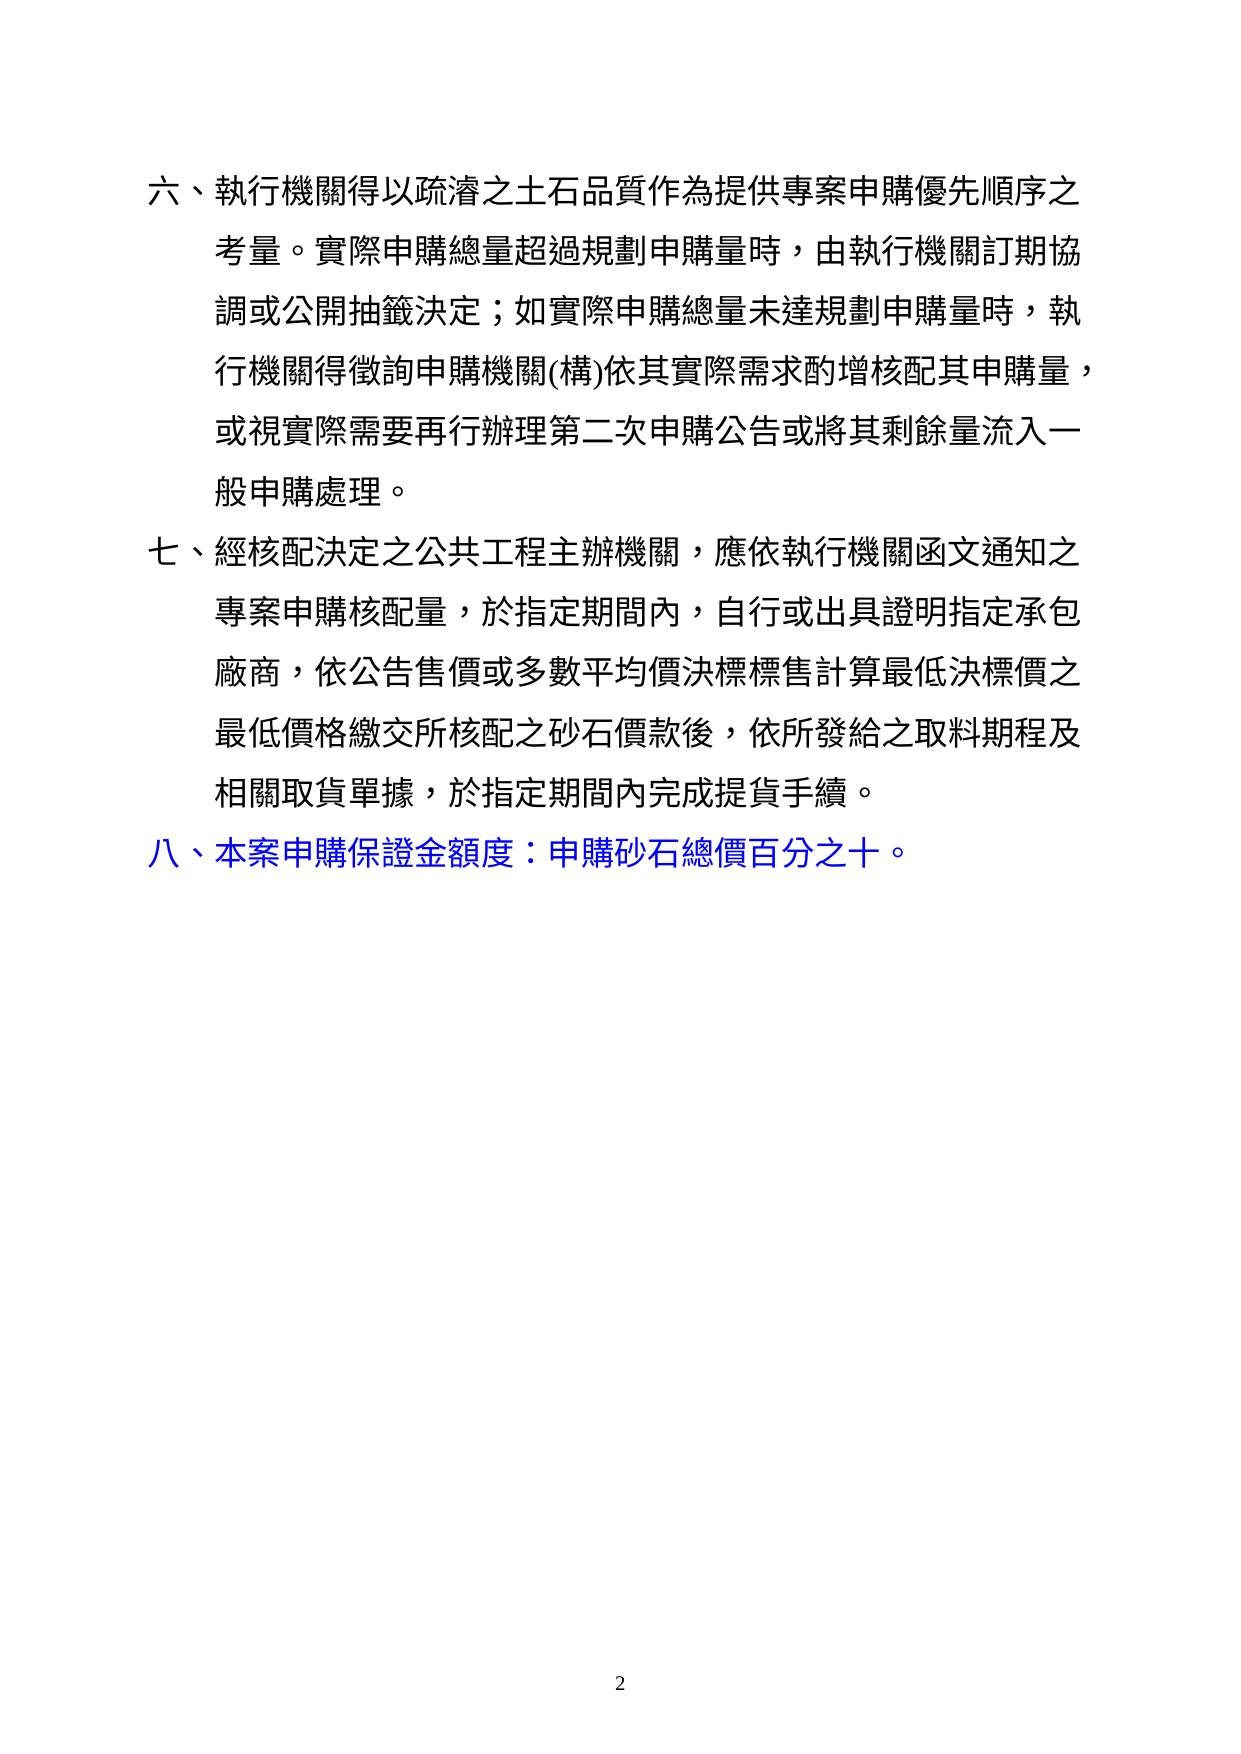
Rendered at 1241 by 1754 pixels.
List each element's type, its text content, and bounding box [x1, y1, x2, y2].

list 經核配決定之公共工程主辦機關，應依執行機關函文通知之專案申購核配量，於指定期間內，自行或出具證明指定承包廠商，依公告售價或多數平均價決標標售計算最低決標價之最低價格繳交所核配之砂石價款後，依所發給之取料期程及相關取貨單據，於指定期間內完成提貨手續。 [148, 526, 1092, 815]
list 執行機關得以疏濬之土石品質作為提供專案申購優先順序之考量。實際申購總量超過規劃申購量時，由執行機關訂期協調或公開抽籤決定；如實際申購總量未達規劃申購量時，執行機關得徵詢申購機關(構)依其實際需求酌增核配其申購量，或視實際需要再行辦理第二次申購公告或將其剩餘量流入一般申購處理。 [148, 164, 1092, 514]
list 本案申購保證金額度：申購砂石總價百分之十。 [148, 827, 1092, 875]
